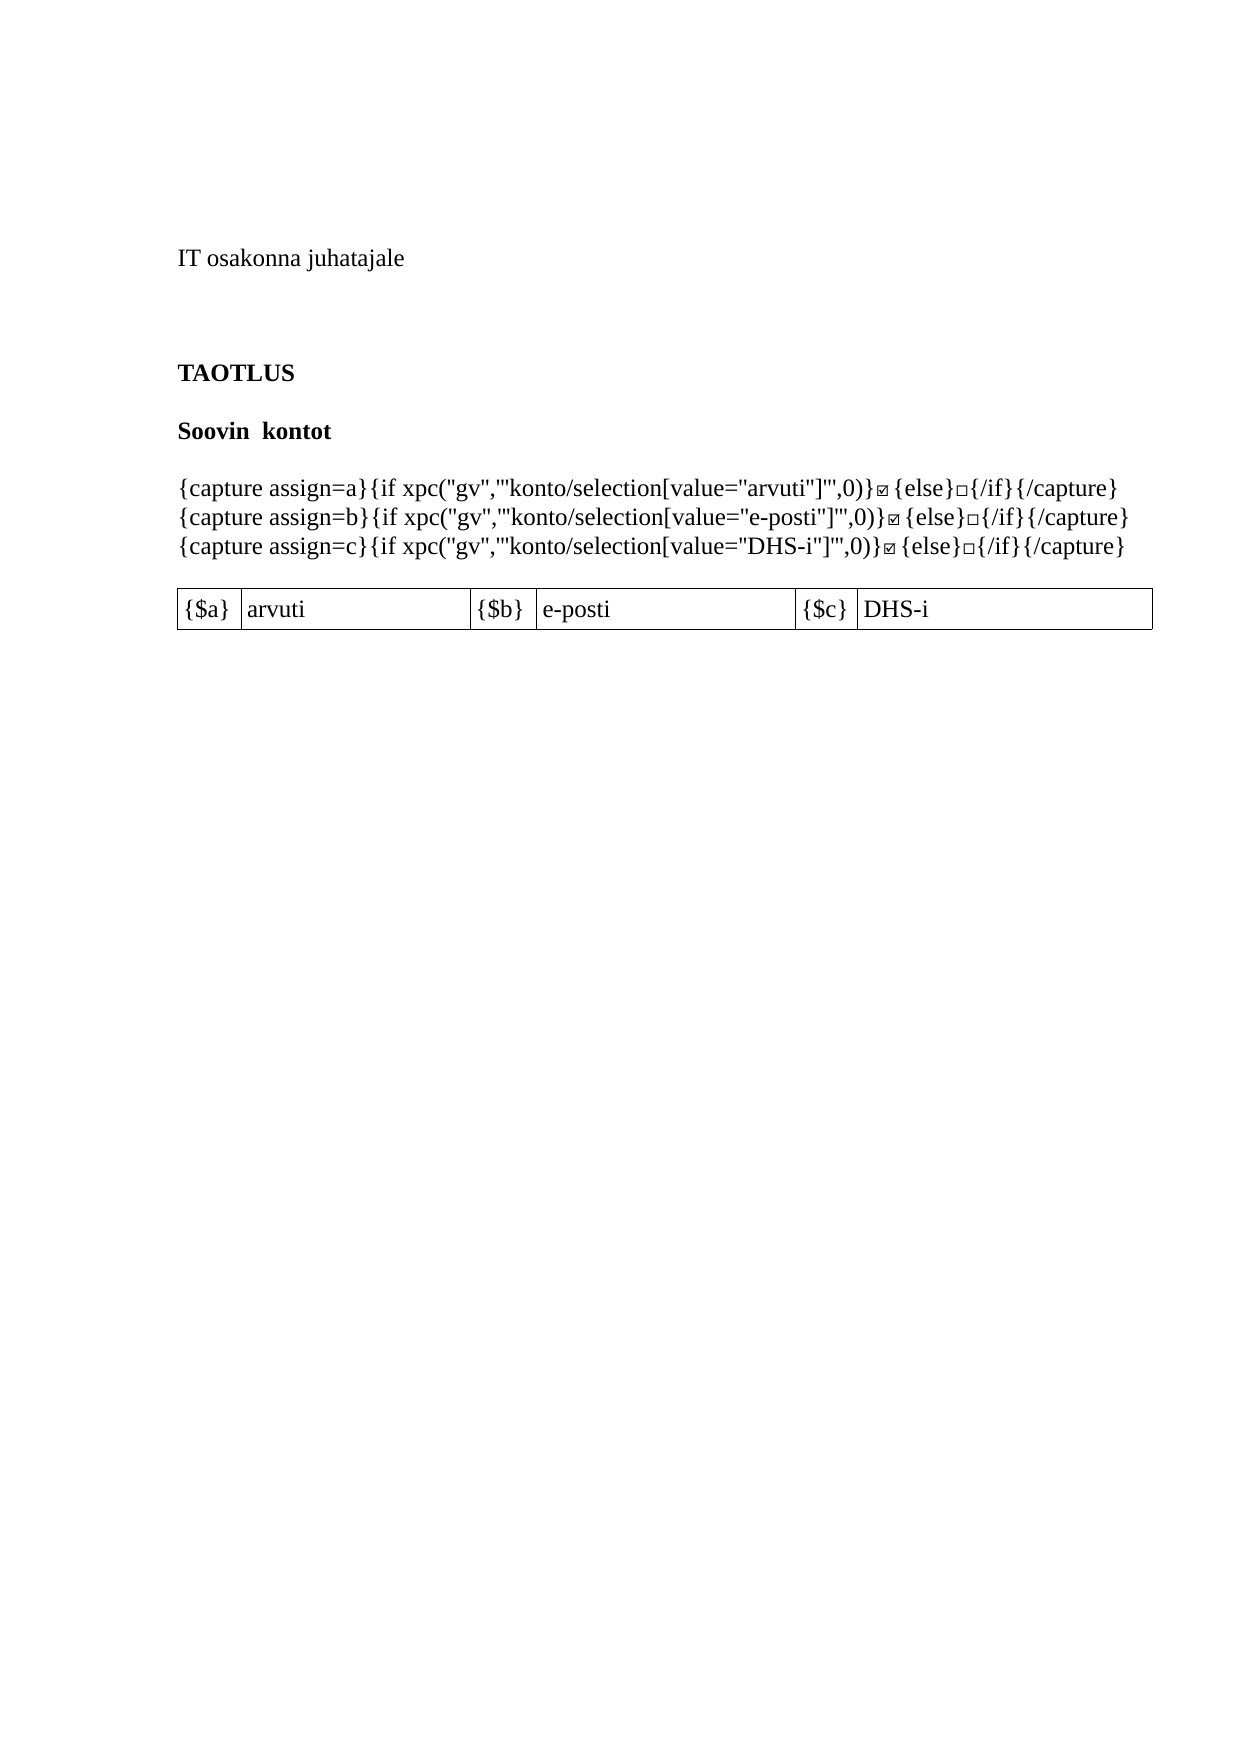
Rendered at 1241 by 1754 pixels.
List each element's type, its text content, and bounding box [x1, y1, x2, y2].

table_header arvuti [242, 589, 470, 629]
text Soovin kontot [177, 416, 1152, 444]
text IT osakonna juhatajale [177, 243, 1152, 272]
table_header e-posti [537, 589, 795, 629]
table_header {$a} [178, 589, 241, 629]
table_header DHS-i [858, 589, 1152, 629]
text {capture assign=a}{if xpc(''gv'','''konto/selection[value=''arvuti'']''',0)}☑ {else}{/if}{/capture}{capture assign=b}{if xpc(''gv'','''konto/selection[value=''e-posti'']''',0)}☑ {else}{/if}{/capture}{capture assign=c}{if xpc(''gv'','''konto/selection[value=''DHS-i'']''',0)}☑ {else}{/if}{/capture} [177, 473, 1152, 559]
table_header {$c} [796, 589, 857, 629]
table_header {$b} [471, 589, 536, 629]
text TAOTLUS [177, 358, 1152, 387]
